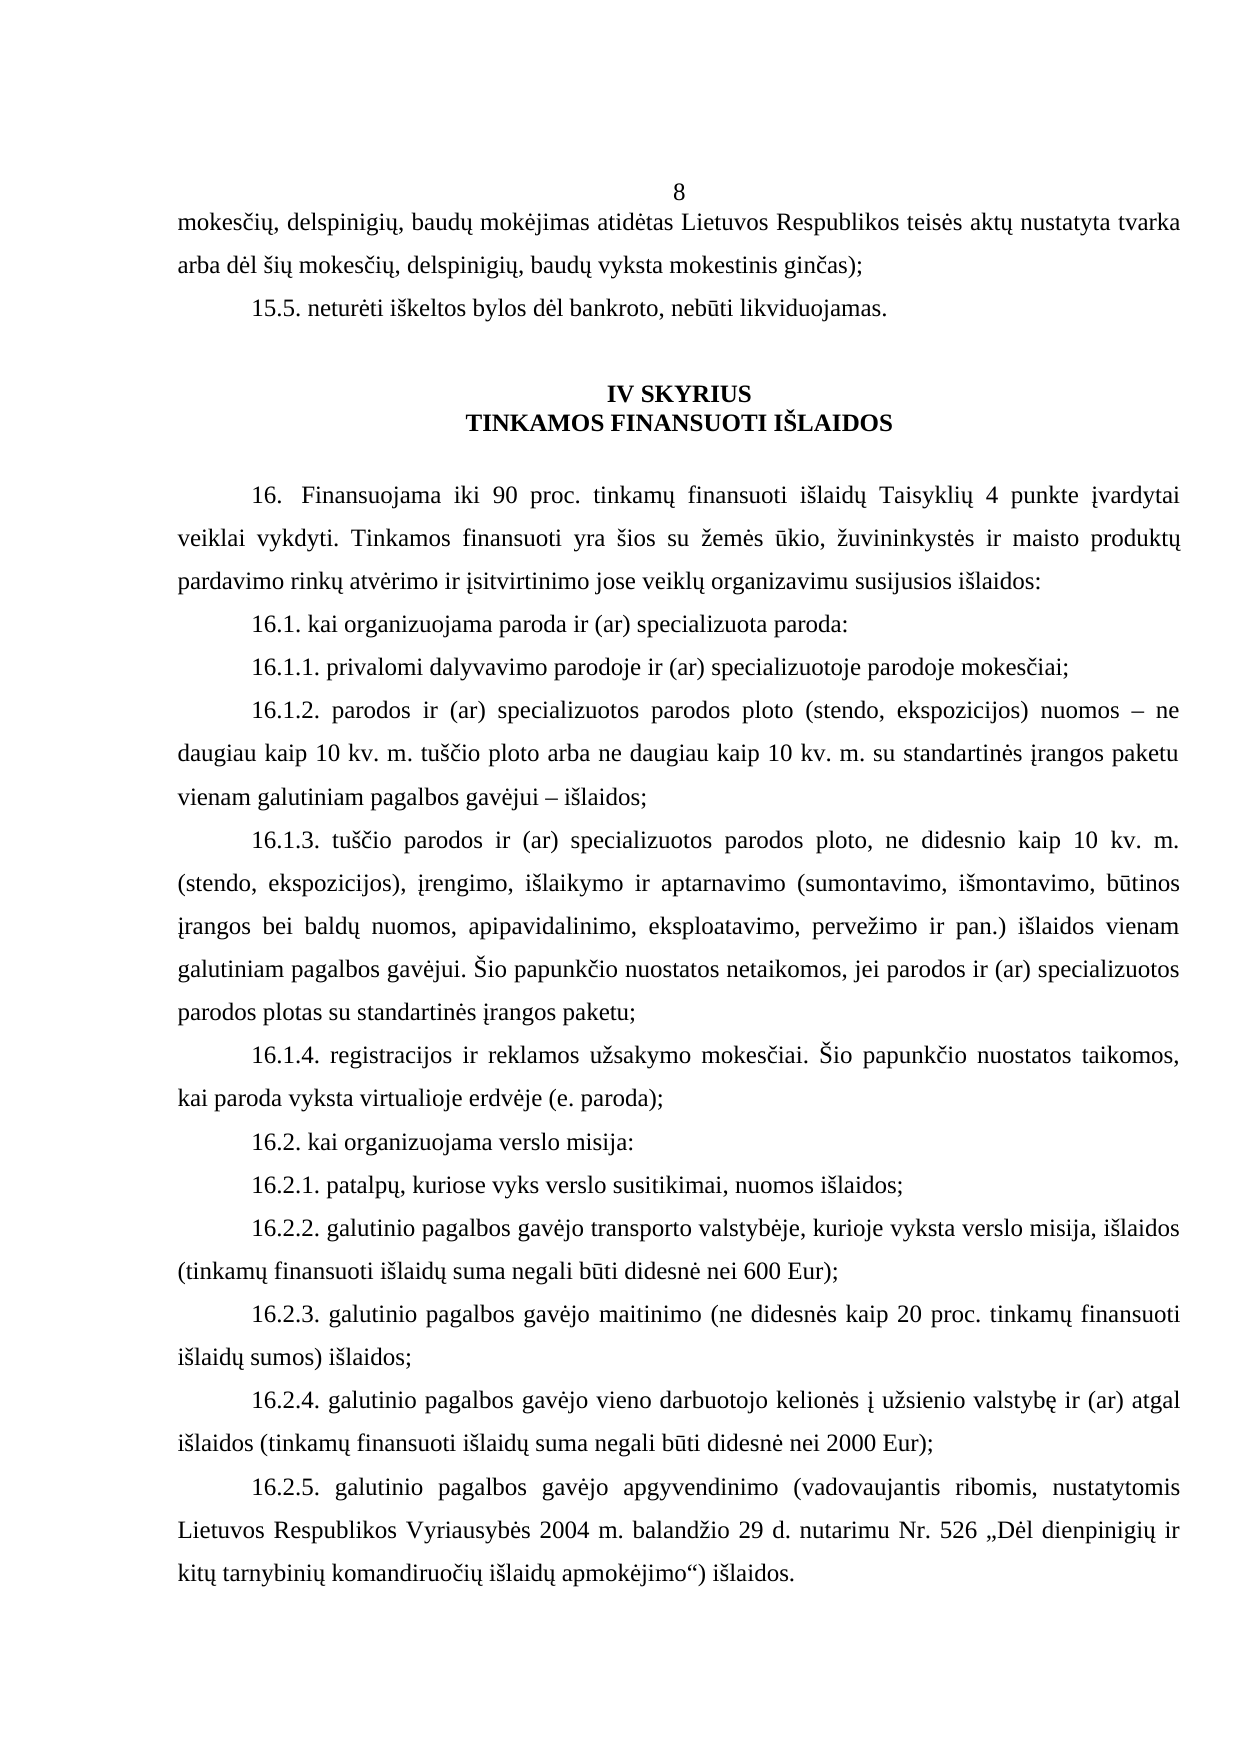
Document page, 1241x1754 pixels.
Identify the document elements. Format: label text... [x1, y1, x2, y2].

text 16.1.4. registracijos ir reklamos užsakymo mokesčiai. Šio papunkčio nuostatos taikomos, kai paroda vyksta virtualioje erdvėje (e. paroda); [177, 1040, 1181, 1112]
text TINKAMOS FINANSUOTI IŠLAIDOS [177, 408, 1181, 437]
text 16.2.2. galutinio pagalbos gavėjo transporto valstybėje, kurioje vyksta verslo misija, išlaidos (tinkamų finansuoti išlaidų suma negali būti didesnė nei 600 Eur); [177, 1213, 1181, 1285]
text 16.2.3. galutinio pagalbos gavėjo maitinimo (ne didesnės kaip 20 proc. tinkamų finansuoti išlaidų sumos) išlaidos; [177, 1299, 1181, 1371]
text 16.2.4. galutinio pagalbos gavėjo vieno darbuotojo kelionės į užsienio valstybę ir (ar) atgal išlaidos (tinkamų finansuoti išlaidų suma negali būti didesnė nei 2000 Eur); [177, 1385, 1181, 1457]
text 16.2. kai organizuojama verslo misija: [177, 1127, 1181, 1155]
text 15.5. neturėti iškeltos bylos dėl bankroto, nebūti likviduojamas. [177, 293, 1181, 322]
text 16.2.5. galutinio pagalbos gavėjo apgyvendinimo (vadovaujantis ribomis, nustatytomis Lietuvos Respublikos Vyriausybės 2004 m. balandžio 29 d. nutarimu Nr. 526 „Dėl dienpinigių ir kitų tarnybinių komandiruočių išlaidų apmokėjimo“) išlaidos. [177, 1472, 1181, 1587]
text IV SKYRIUS [177, 379, 1181, 408]
text 16.1.2. parodos ir (ar) specializuotos parodos ploto (stendo, ekspozicijos) nuomos – ne daugiau kaip 10 kv. m. tuščio ploto arba ne daugiau kaip 10 kv. m. su standartinės įrangos paketu vienam galutiniam pagalbos gavėjui – išlaidos; [177, 695, 1181, 810]
text 16. Finansuojama iki 90 proc. tinkamų finansuoti išlaidų Taisyklių 4 punkte įvardytai veiklai vykdyti. Tinkamos finansuoti yra šios su žemės ūkio, žuvininkystės ir maisto produktų pardavimo rinkų atvėrimo ir įsitvirtinimo jose veiklų organizavimu susijusios išlaidos: [177, 480, 1181, 595]
text 16.1.3. tuščio parodos ir (ar) specializuotos parodos ploto, ne didesnio kaip 10 kv. m. (stendo, ekspozicijos), įrengimo, išlaikymo ir aptarnavimo (sumontavimo, išmontavimo, būtinos įrangos bei baldų nuomos, apipavidalinimo, eksploatavimo, pervežimo ir pan.) išlaidos vienam galutiniam pagalbos gavėjui. Šio papunkčio nuostatos netaikomos, jei parodos ir (ar) specializuotos parodos plotas su standartinės įrangos paketu; [177, 825, 1181, 1026]
text 16.1. kai organizuojama paroda ir (ar) specializuota paroda: [177, 609, 1181, 638]
text 16.1.1. privalomi dalyvavimo parodoje ir (ar) specializuotoje parodoje mokesčiai; [177, 652, 1181, 681]
text 16.2.1. patalpų, kuriose vyks verslo susitikimai, nuomos išlaidos; [177, 1170, 1181, 1198]
text mokesčių, delspinigių, baudų mokėjimas atidėtas Lietuvos Respublikos teisės aktų nustatyta tvarka arba dėl šių mokesčių, delspinigių, baudų vyksta mokestinis ginčas); [177, 207, 1181, 278]
